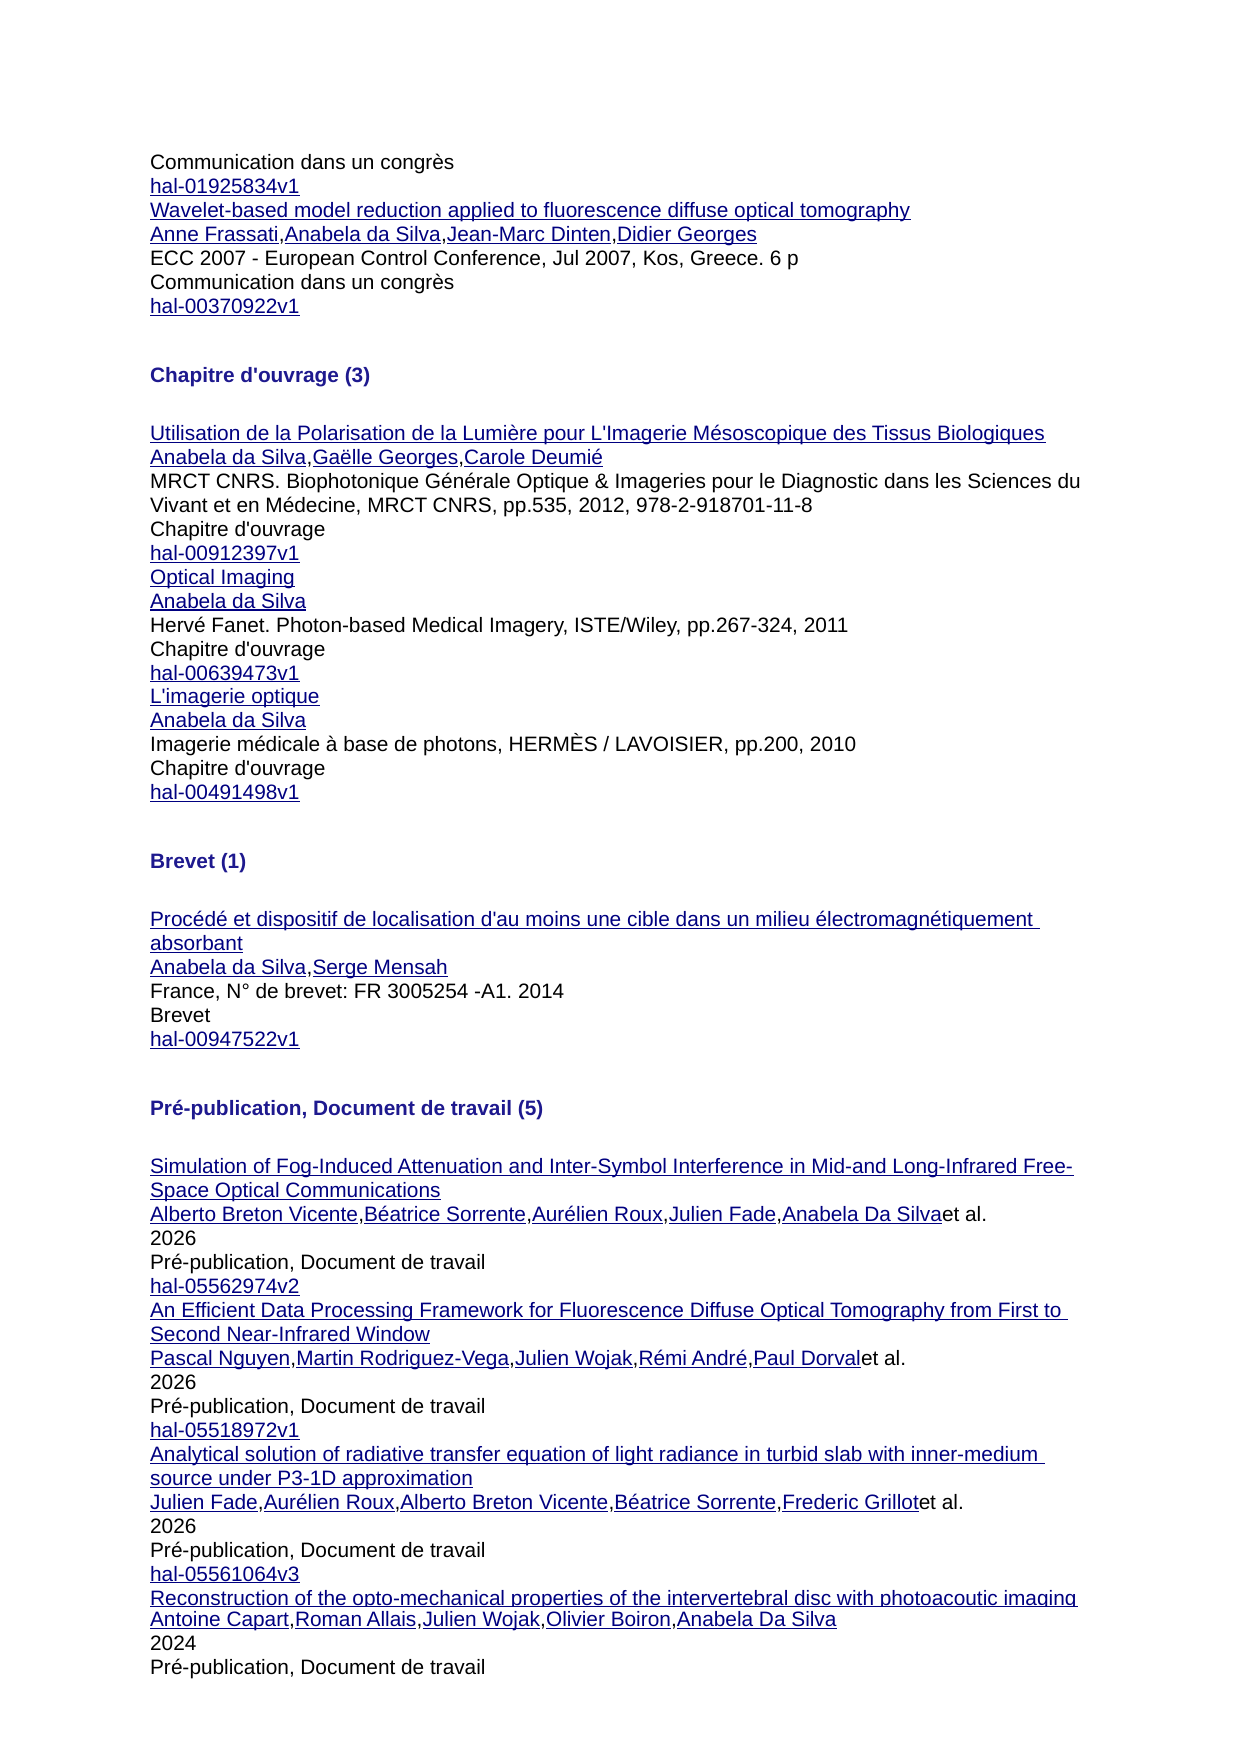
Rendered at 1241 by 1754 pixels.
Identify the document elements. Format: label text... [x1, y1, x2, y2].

table_cell Communication dans un congrès hal-01925834v1 [150, 150, 1090, 198]
subtitle Chapitre d'ouvrage (3) [150, 362, 1090, 386]
table_cell Reconstruction of the opto-mechanical properties of the intervertebral disc with photoacoutic imaging Antoine Capart,Roman Allais,Julien Wojak,Olivier Boiron,Anabela Da Silva 2024 Pré-publication, Document de travail [150, 1585, 1090, 1679]
table_cell Optical Imaging Anabela da Silva Hervé Fanet. Photon-based Medical Imagery, ISTE/Wiley, pp.267-324, 2011 Chapitre d'ouvrage hal-00639473v1 [150, 565, 1090, 684]
subtitle Pré-publication, Document de travail (5) [150, 1096, 1090, 1120]
subtitle Brevet (1) [150, 849, 1090, 873]
table_header Simulation of Fog-Induced Attenuation and Inter-Symbol Interference in Mid-and Long-Infrared Free-Space Optical Communications Alberto Breton Vicente,Béatrice Sorrente,Aurélien Roux,Julien Fade,Anabela Da Silvaet al. 2026 Pré-publication, Document de travail hal-05562974v2 [150, 1154, 1090, 1298]
table_cell Wavelet-based model reduction applied to fluorescence diffuse optical tomography Anne Frassati,Anabela da Silva,Jean-Marc Dinten,Didier Georges ECC 2007 - European Control Conference, Jul 2007, Kos, Greece. 6 p Communication dans un congrès hal-00370922v1 [150, 198, 1090, 318]
table_header Procédé et dispositif de localisation d'au moins une cible dans un milieu électromagnétiquement absorbant Anabela da Silva,Serge Mensah France, N° de brevet: FR 3005254 -A1. 2014 Brevet hal-00947522v1 [150, 907, 1090, 1051]
table_cell L'imagerie optique Anabela da Silva Imagerie médicale à base de photons, HERMÈS / LAVOISIER, pp.200, 2010 Chapitre d'ouvrage hal-00491498v1 [150, 684, 1090, 804]
table_cell An Efficient Data Processing Framework for Fluorescence Diffuse Optical Tomography from First to Second Near-Infrared Window Pascal Nguyen,Martin Rodriguez-Vega,Julien Wojak,Rémi André,Paul Dorvalet al. 2026 Pré-publication, Document de travail hal-05518972v1 [150, 1298, 1090, 1442]
table_header Utilisation de la Polarisation de la Lumière pour L'Imagerie Mésoscopique des Tissus Biologiques Anabela da Silva,Gaëlle Georges,Carole Deumié MRCT CNRS. Biophotonique Générale Optique & Imageries pour le Diagnostic dans les Sciences du Vivant et en Médecine, MRCT CNRS, pp.535, 2012, 978-2-918701-11-8 Chapitre d'ouvrage hal-00912397v1 [150, 421, 1090, 564]
table_cell Analytical solution of radiative transfer equation of light radiance in turbid slab with inner-medium source under P3-1D approximation Julien Fade,Aurélien Roux,Alberto Breton Vicente,Béatrice Sorrente,Frederic Grillotet al. 2026 Pré-publication, Document de travail hal-05561064v3 [150, 1442, 1090, 1585]
